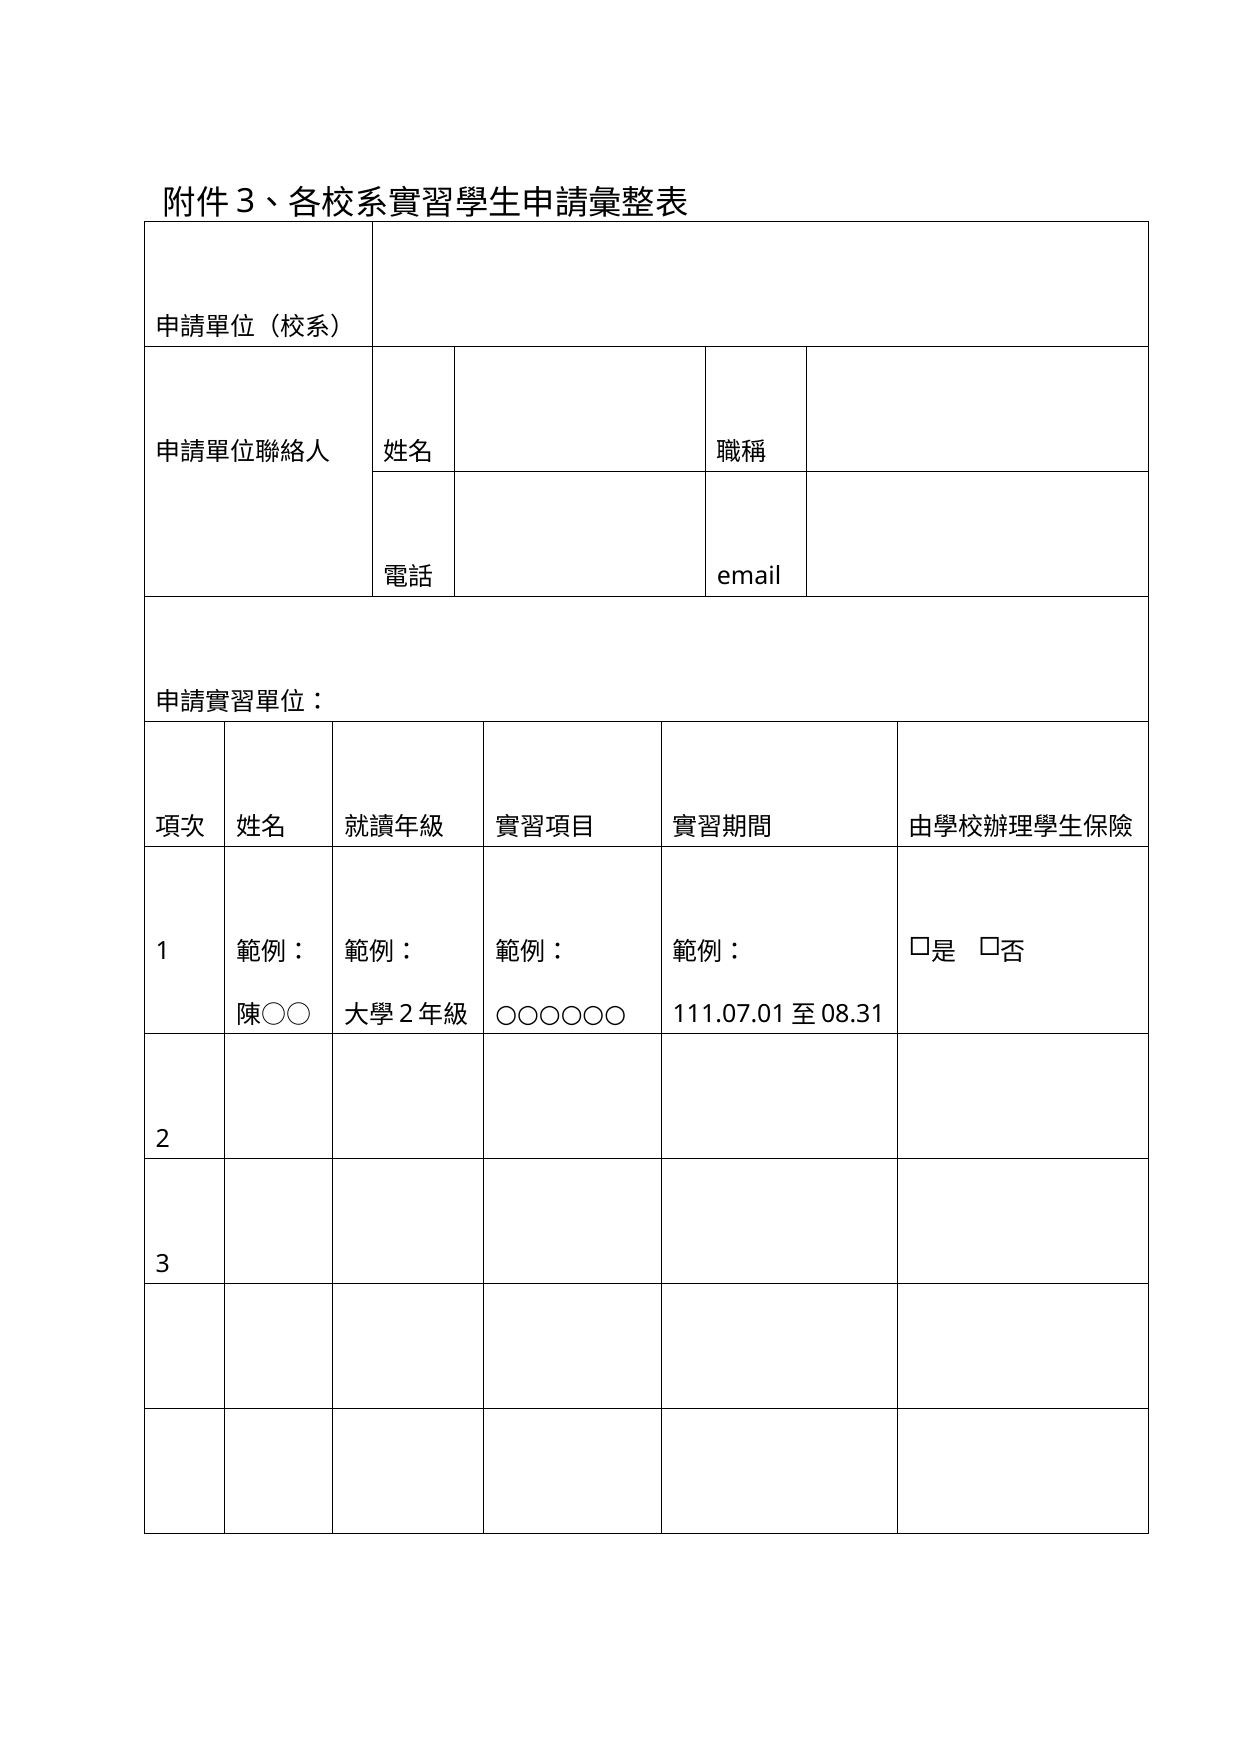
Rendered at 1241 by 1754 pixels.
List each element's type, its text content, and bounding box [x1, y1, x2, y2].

table_cell [807, 347, 1148, 471]
table_cell [662, 1284, 897, 1408]
table_header 申請單位（校系） [145, 222, 372, 346]
table_cell email [706, 472, 806, 596]
table_cell [455, 347, 705, 471]
table_cell [484, 1284, 661, 1408]
table_header [373, 222, 1148, 346]
table_cell [807, 472, 1148, 596]
table_cell [662, 1409, 897, 1533]
table_cell [898, 1159, 1148, 1283]
table_cell 申請單位聯絡人 [145, 347, 372, 596]
table_cell 範例： ○○○○○○ [484, 847, 661, 1033]
table_cell 項次 [145, 722, 224, 846]
table_cell [898, 1409, 1148, 1533]
table_cell 就讀年級 [333, 722, 483, 846]
table_cell [333, 1284, 483, 1408]
table_cell [225, 1284, 332, 1408]
table_cell 是 否 [898, 847, 1148, 1033]
table_cell 1 [145, 847, 224, 1033]
table_cell 職稱 [706, 347, 806, 471]
table_cell 2 [145, 1034, 224, 1158]
table_cell [662, 1034, 897, 1158]
table_cell 申請實習單位： [145, 597, 1148, 721]
table_cell [662, 1159, 897, 1283]
table_cell [484, 1159, 661, 1283]
table_cell [225, 1409, 332, 1533]
table_cell [333, 1034, 483, 1158]
table_cell 範例： 陳○○ [225, 847, 332, 1033]
table_cell [898, 1284, 1148, 1408]
text 附件3、各校系實習學生申請彙整表 [162, 158, 1078, 221]
table_cell [225, 1034, 332, 1158]
table_cell [333, 1409, 483, 1533]
table_cell 3 [145, 1159, 224, 1283]
table_cell [333, 1159, 483, 1283]
table_cell [145, 1409, 224, 1533]
table_cell [225, 1159, 332, 1283]
table_cell [484, 1409, 661, 1533]
table_cell [455, 472, 705, 596]
table_cell [898, 1034, 1148, 1158]
table_cell 由學校辦理學生保險 [898, 722, 1148, 846]
table_cell 實習項目 [484, 722, 661, 846]
table_cell 範例： 大學2年級 [333, 847, 483, 1033]
table_cell 姓名 [373, 347, 454, 471]
table_cell 實習期間 [662, 722, 897, 846]
table_cell 姓名 [225, 722, 332, 846]
table_cell 電話 [373, 472, 454, 596]
table_cell 範例： 111.07.01至08.31 [662, 847, 897, 1033]
table_cell [145, 1284, 224, 1408]
table_cell [484, 1034, 661, 1158]
